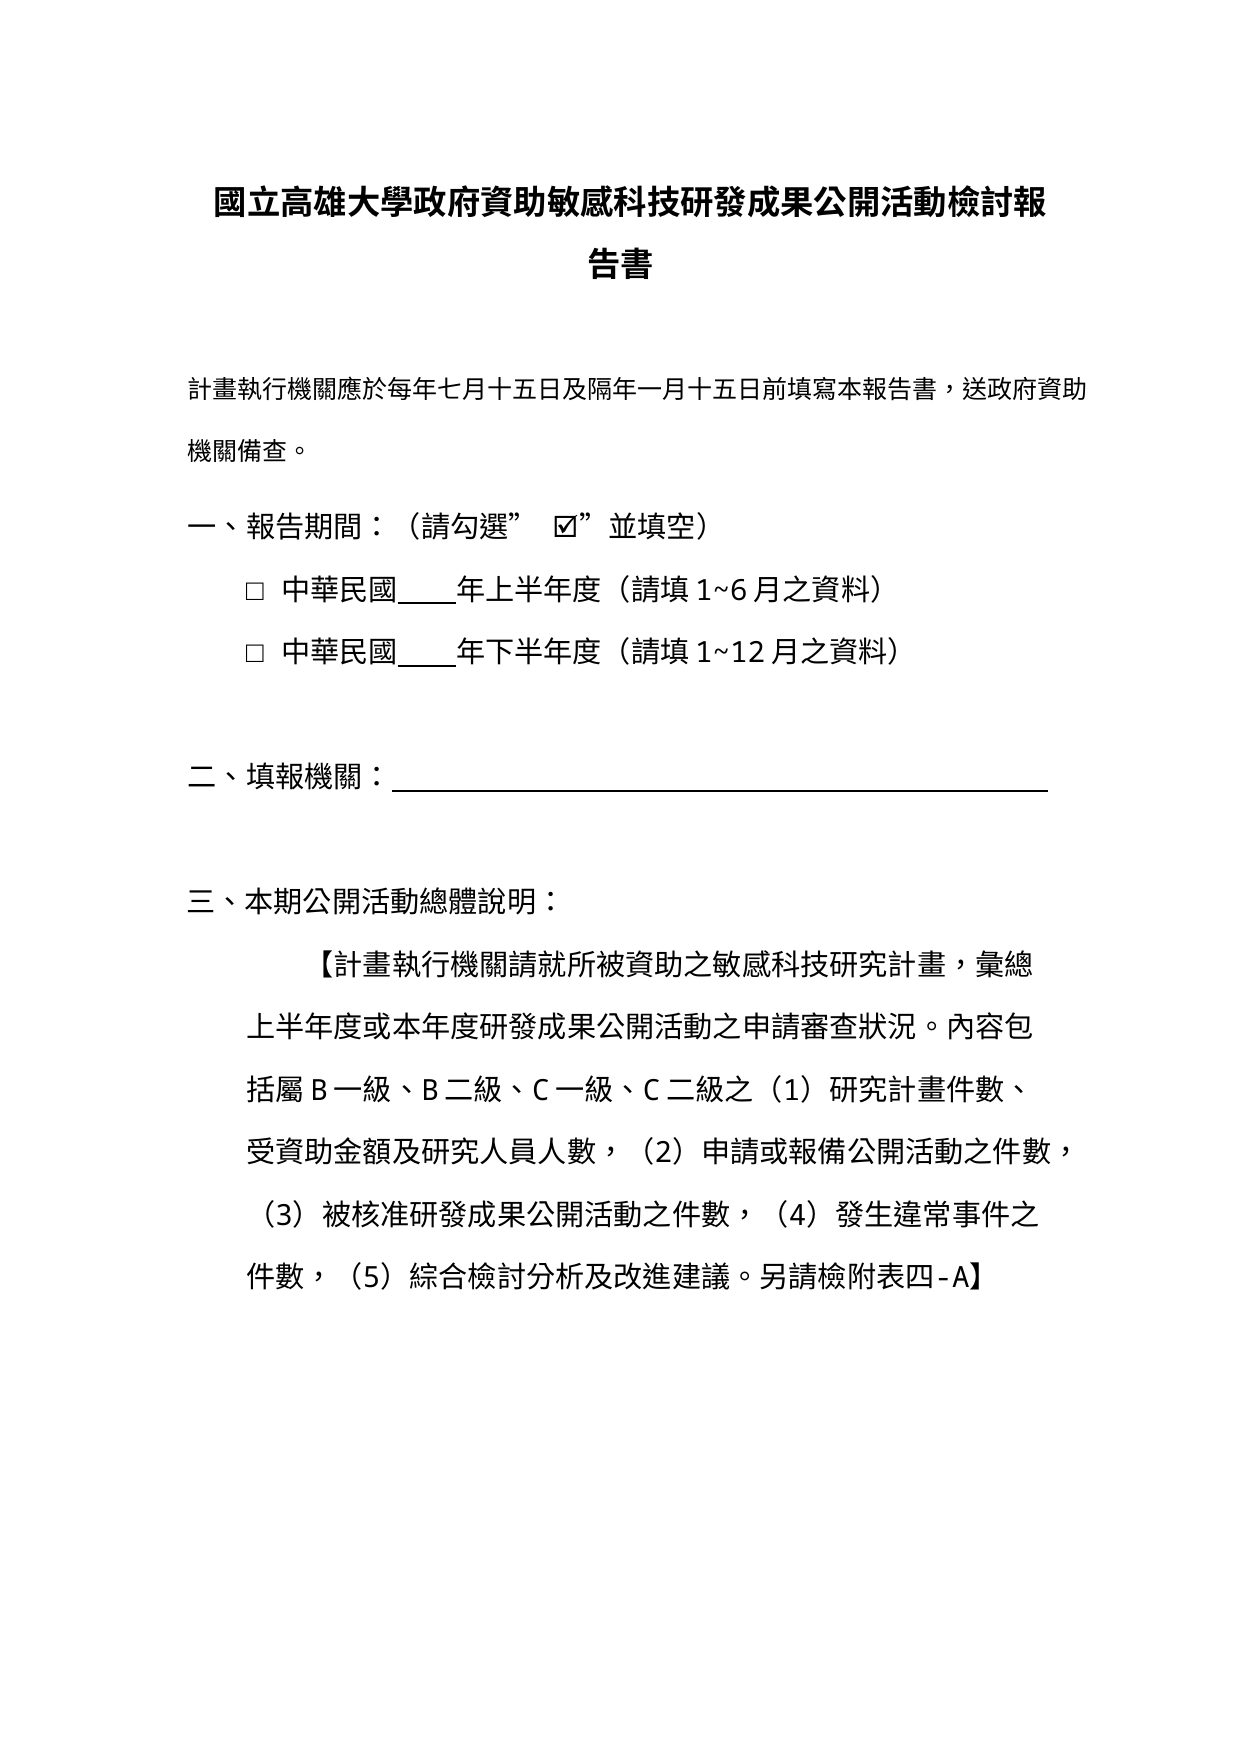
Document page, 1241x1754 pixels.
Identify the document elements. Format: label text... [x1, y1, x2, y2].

text 一、報告期間：（請勾選” ”並填空） [187, 483, 1053, 546]
text 二、填報機關： [187, 733, 1053, 796]
text 三、本期公開活動總體說明： [186, 858, 1053, 921]
text □ 中華民國 年上半年度（請填1~6月之資料） [246, 546, 1053, 608]
text 【計畫執行機關請就所被資助之敏感科技研究計畫，彙總上半年度或本年度研發成果公開活動之申請審查狀況。內容包括屬B一級、B二級、C一級、C二級之（1）研究計畫件數、受資助金額及研究人員人數，（2）申請或報備公開活動之件數，（3）被核准研發成果公開活動之件數，（4）發生違常事件之件數，（5）綜合檢討分析及改進建議。另請檢附表四-A】 [246, 921, 1053, 1296]
text 計畫執行機關應於每年七月十五日及隔年一月十五日前填寫本報告書，送政府資助機關備查。 [187, 346, 1112, 471]
text □ 中華民國 年下半年度（請填1~12月之資料） [246, 608, 1053, 671]
text 國立高雄大學政府資助敏感科技研發成果公開活動檢討報告書 [187, 158, 1053, 283]
